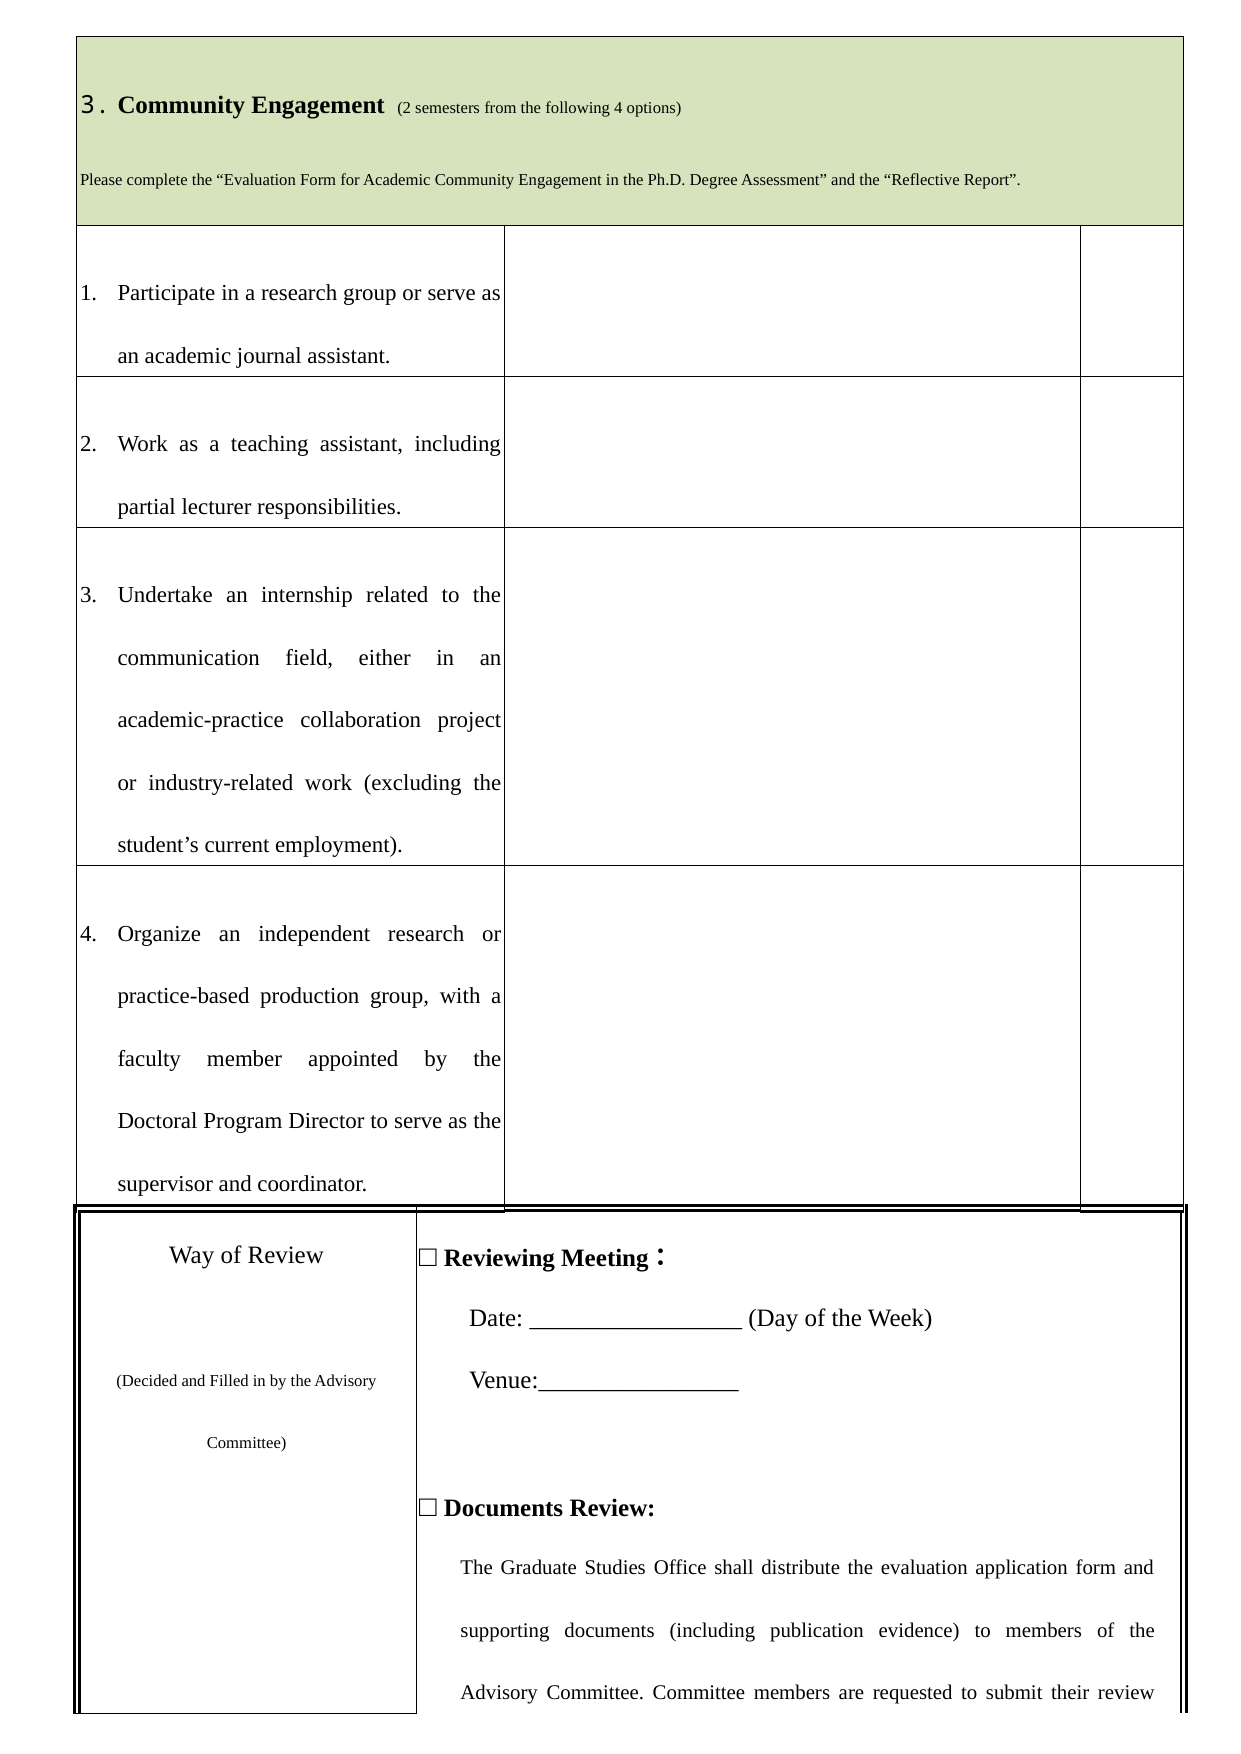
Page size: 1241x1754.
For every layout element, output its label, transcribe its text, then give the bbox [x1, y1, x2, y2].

table_cell Undertake an internship related to the communication field, either in an academic-practice collaboration project or industry-related work (excluding the student’s current employment). [77, 528, 504, 865]
table_cell Way of Review (Decided and Filled in by the Advisory Committee) [77, 1207, 416, 1713]
table_cell [1081, 866, 1183, 1204]
table_cell Community Engagement (2 semesters from the following 4 options) Please complete the “Evaluation Form for Academic Community Engagement in the Ph.D. Degree Assessment” and the “Reflective Report”. [77, 37, 1183, 225]
table_cell □ Reviewing Meeting： Date: _________________ (Day of the Week) Venue:________________ □ Documents Review: The Graduate Studies Office shall distribute the evaluation application form and supporting documents (including publication evidence) to members of the Advisory Committee. Committee members are requested to submit their review [417, 1212, 1180, 1713]
table_cell [1081, 528, 1183, 865]
table_cell Work as a teaching assistant, including partial lecturer responsibilities. [77, 377, 504, 527]
table_cell Participate in a research group or serve as an academic journal assistant. [77, 226, 504, 376]
table_cell [505, 226, 1080, 376]
table_cell [1081, 226, 1183, 376]
table_cell [505, 866, 1080, 1204]
table_cell [505, 528, 1080, 865]
table_cell [505, 377, 1080, 527]
table_cell [1081, 377, 1183, 527]
table_cell Organize an independent research or practice-based production group, with a faculty member appointed by the Doctoral Program Director to serve as the supervisor and coordinator. [77, 866, 504, 1204]
